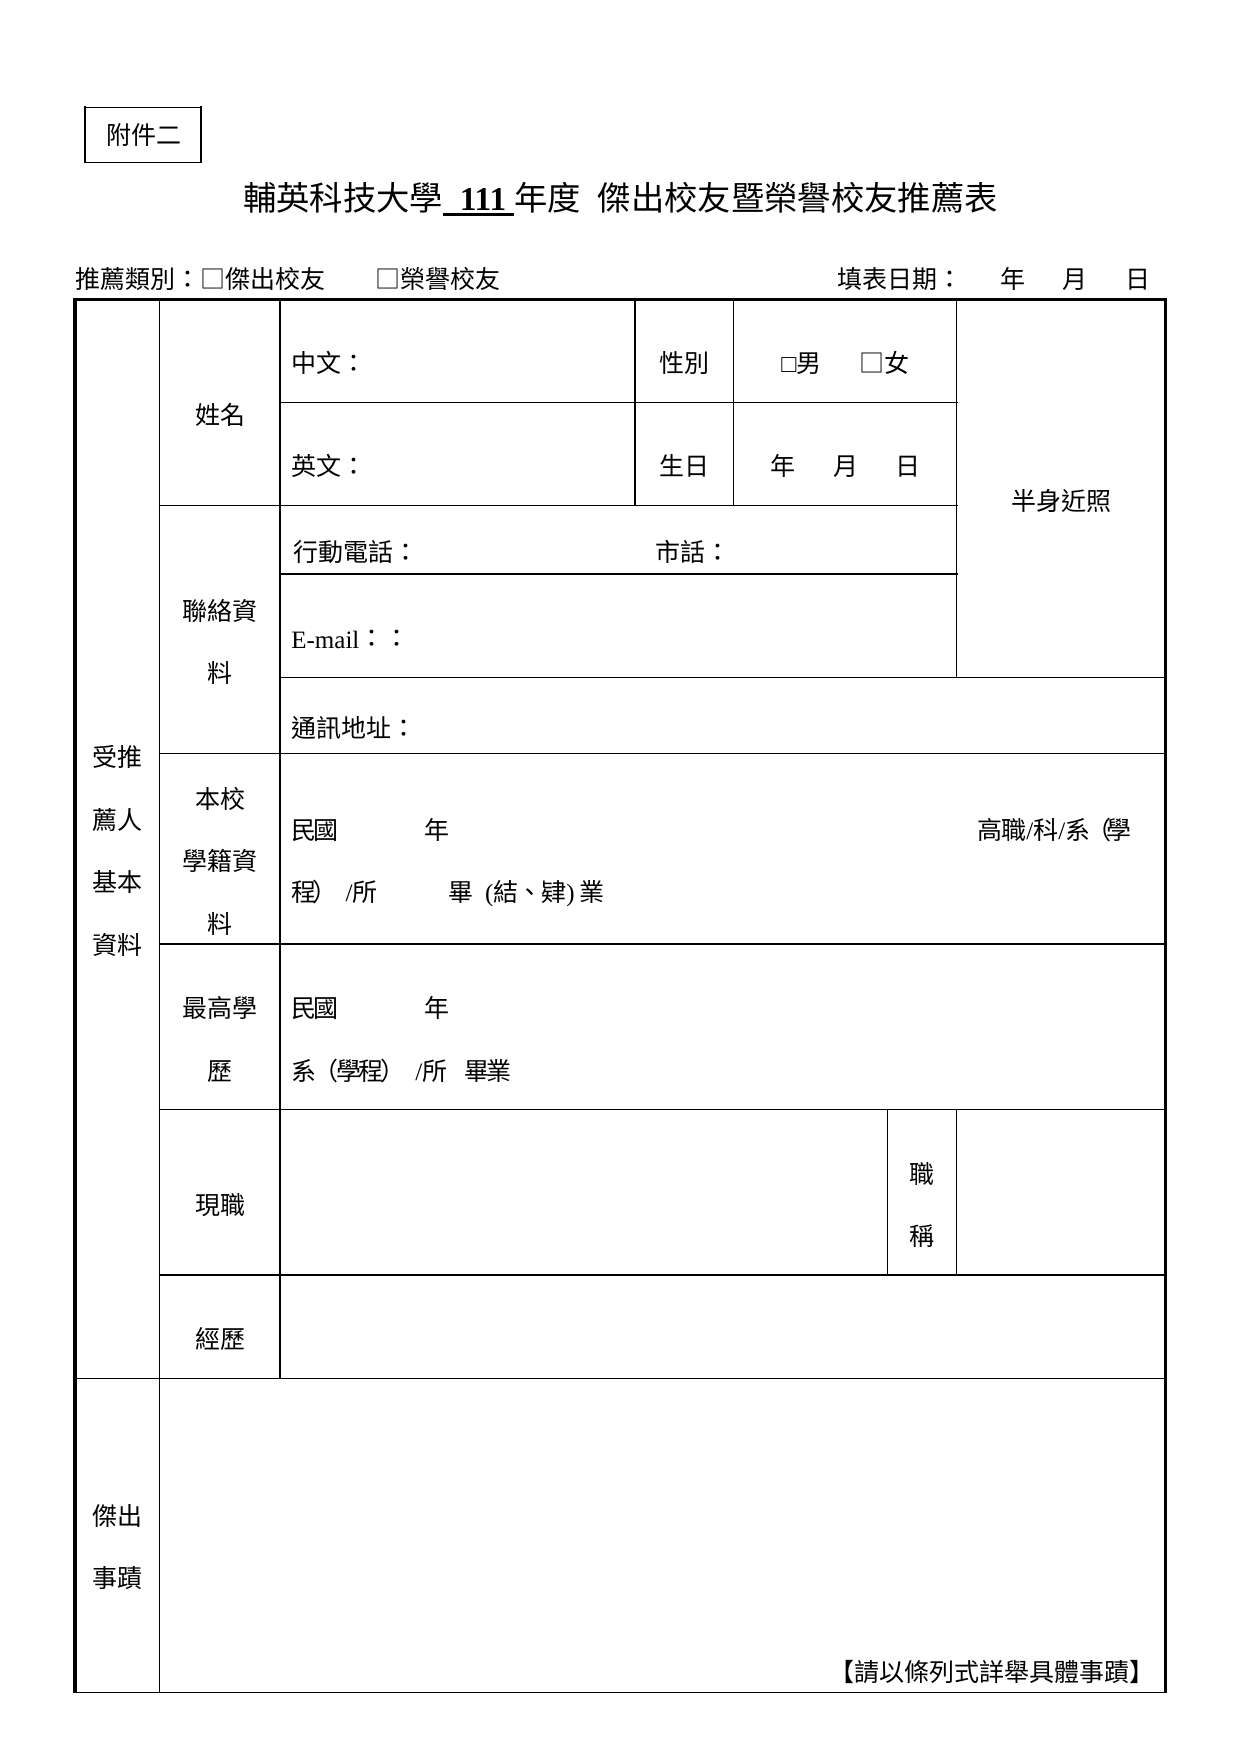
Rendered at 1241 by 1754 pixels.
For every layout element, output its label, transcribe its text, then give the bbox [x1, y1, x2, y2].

table_cell 行動電話： 市話： [281, 506, 956, 573]
text 附件二一 [101, 115, 186, 154]
table_cell E-mail：： [281, 575, 956, 676]
table_header 性別 [636, 301, 733, 401]
table_cell 職稱 [888, 1110, 956, 1274]
table_cell 通訊地址： [281, 678, 1164, 752]
table_cell 民國 年 高職/科/系（學程） /所 畢 (結、肄) 業 [281, 754, 1164, 943]
table_cell 現職 [160, 1110, 279, 1274]
table_cell 民國 年 系（學程） /所 畢業 [281, 945, 1164, 1109]
table_cell [281, 1276, 1164, 1377]
table_header 姓名 [160, 301, 279, 504]
table_cell 本校 學籍資料 [160, 754, 279, 943]
table_cell 【請以條列式詳舉具體事蹟】 [160, 1379, 1164, 1691]
text 輔英科技大學 111 年度 傑出校友暨榮譽校友推薦表 [75, 154, 1165, 217]
text 推薦類別：□傑出校友 □榮譽校友 填表日期： 年 月 日 [75, 236, 1157, 298]
table_cell [957, 1110, 1164, 1274]
table_cell 傑出事蹟 [77, 1379, 159, 1691]
table_cell 生日 [636, 403, 733, 504]
table_cell 聯絡資料 [160, 506, 279, 752]
table_cell 英文： [281, 403, 634, 504]
table_cell [281, 1110, 887, 1274]
table_header 中文： [281, 301, 634, 401]
table_cell 經歷 [160, 1276, 279, 1377]
table_header 受推薦人基本資料 [77, 301, 159, 1377]
table_cell 最高學歷 [160, 945, 279, 1109]
table_header 半身近照 [957, 301, 1164, 676]
table_cell 年 月 日 [734, 403, 956, 504]
table_header □男 □女 [734, 301, 956, 401]
